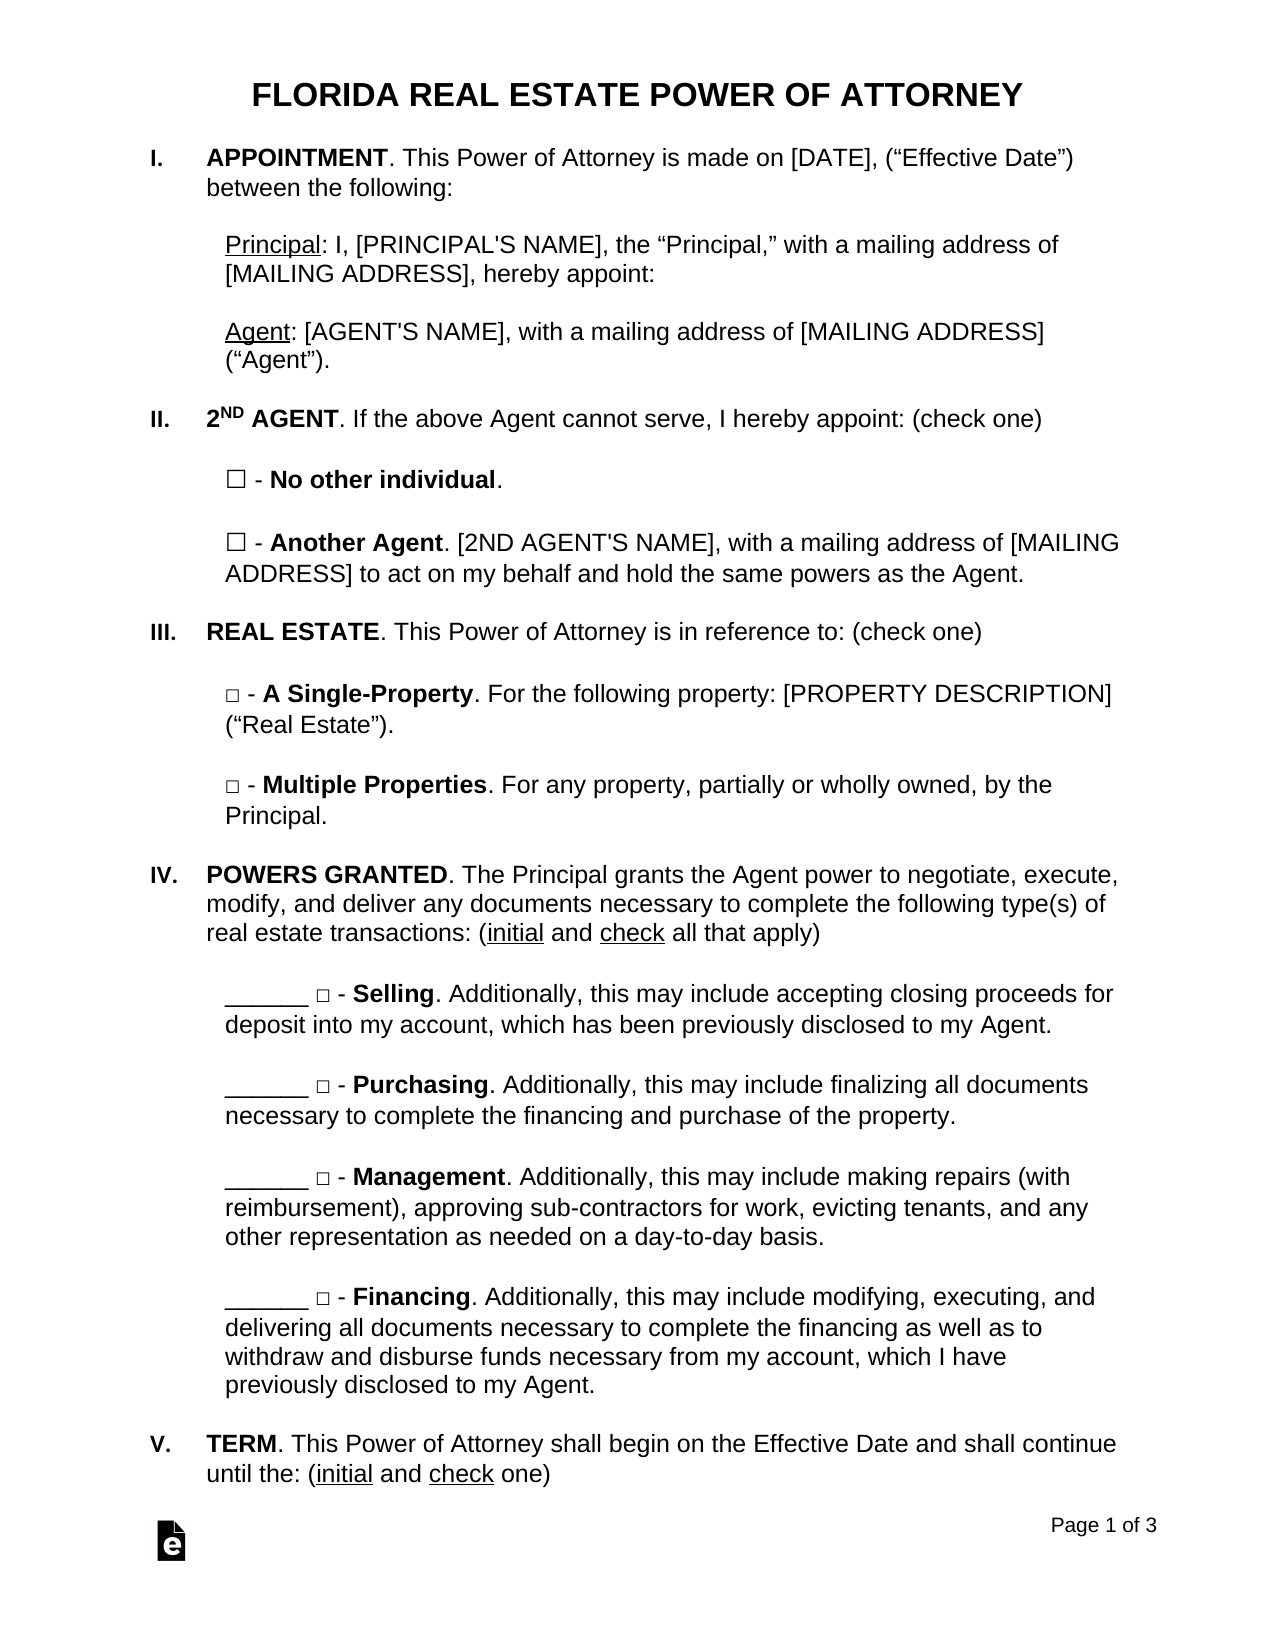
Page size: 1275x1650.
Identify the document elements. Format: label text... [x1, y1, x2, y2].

text ☐ - No other individual. [225, 462, 1125, 496]
text ______ ☐ - Financing. Additionally, this may include modifying, executing, and delivering all documents necessary to complete the financing as well as to withdraw and disburse funds necessary from my account, which I have previously disclosed to my Agent. [225, 1279, 1125, 1399]
text ☐ - A Single-Property. For the following property: [PROPERTY DESCRIPTION] (“Real Estate”). [225, 676, 1125, 738]
text ☐ - Another Agent. [2ND AGENT'S NAME], with a mailing address of [MAILING ADDRESS] to act on my behalf and hold the same powers as the Agent. [225, 525, 1125, 588]
text ☐ - Multiple Properties. For any property, partially or wholly owned, by the Principal. [225, 767, 1125, 830]
text ______ ☐ - Management. Additionally, this may include making repairs (with reimbursement), approving sub-contractors for work, evicting tenants, and any other representation as needed on a day-to-day basis. [225, 1159, 1125, 1250]
list APPOINTMENT. This Power of Attorney is made on [DATE], (“Effective Date”) between the following: [150, 142, 1125, 201]
list 2ND AGENT. If the above Agent cannot serve, I hereby appoint: (check one) [150, 403, 1125, 433]
text ______ ☐ - Purchasing. Additionally, this may include finalizing all documents necessary to complete the financing and purchase of the property. [225, 1067, 1125, 1130]
text ______ ☐ - Selling. Additionally, this may include accepting closing proceeds for deposit into my account, which has been previously disclosed to my Agent. [225, 976, 1125, 1038]
text FLORIDA REAL ESTATE POWER OF ATTORNEY [150, 75, 1125, 113]
list TERM. This Power of Attorney shall begin on the Effective Date and shall continue until the: (initial and check one) [150, 1428, 1125, 1487]
list REAL ESTATE. This Power of Attorney is in reference to: (check one) [150, 616, 1125, 647]
list POWERS GRANTED. The Principal grants the Agent power to negotiate, execute, modify, and deliver any documents necessary to complete the following type(s) of real estate transactions: (initial and check all that apply) [150, 859, 1125, 947]
text Principal: I, [PRINCIPAL'S NAME], the “Principal,” with a mailing address of [MAILING ADDRESS], hereby appoint: [225, 230, 1125, 288]
text Agent: [AGENT'S NAME], with a mailing address of [MAILING ADDRESS] (“Agent”). [225, 316, 1125, 374]
